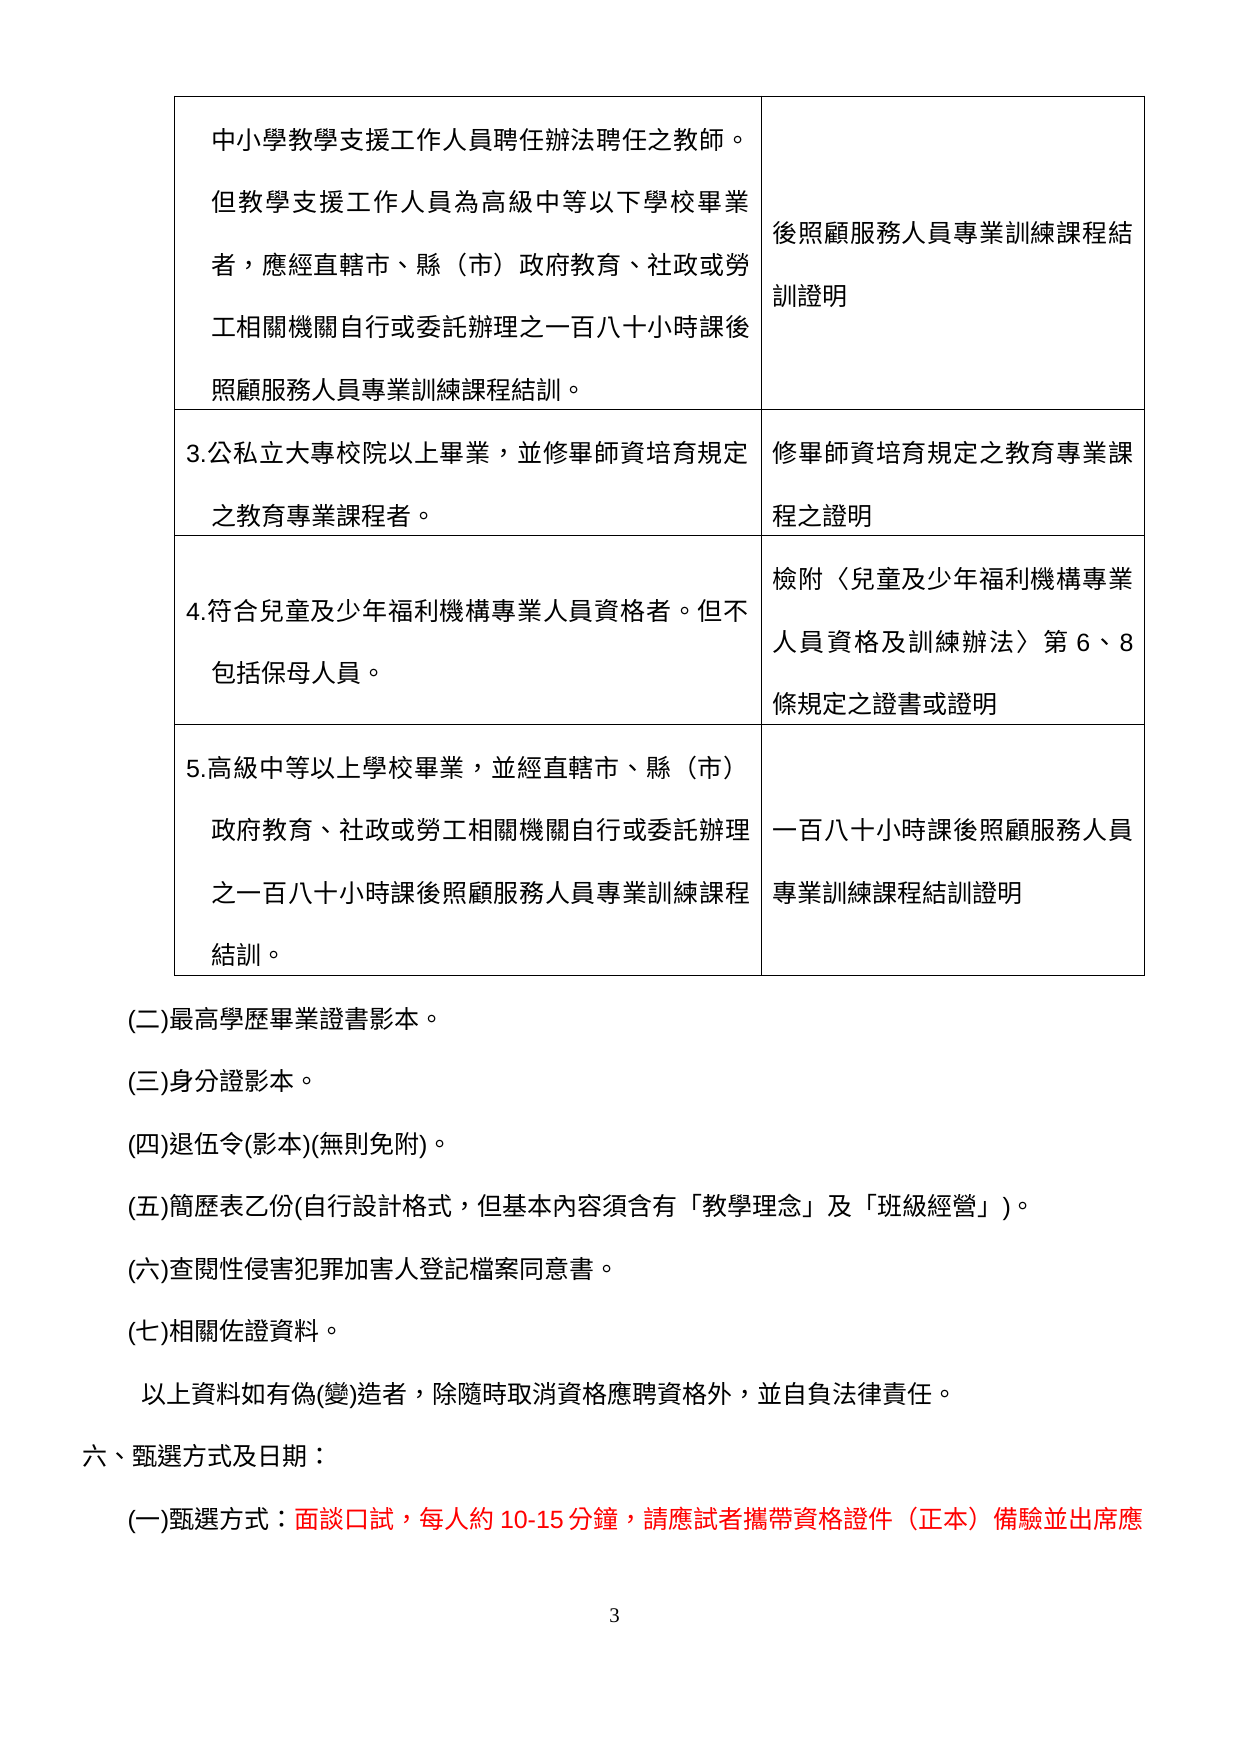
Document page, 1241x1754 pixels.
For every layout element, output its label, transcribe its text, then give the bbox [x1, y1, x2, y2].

text (一)甄選方式：面談口試，每人約10-15分鐘，請應試者攜帶資格證件（正本）備驗並出席應 [127, 1476, 1146, 1538]
table_cell 3.公私立大專校院以上畢業，並修畢師資培育規定之教育專業課程者。 [175, 410, 761, 535]
table_cell 4.符合兒童及少年福利機構專業人員資格者。但不包括保母人員。 [175, 536, 761, 724]
text (五)簡歷表乙份(自行設計格式，但基本內容須含有「教學理念」及「班級經營」)。 [127, 1163, 1146, 1226]
table_cell 修畢師資培育規定之教育專業課程之證明 [762, 410, 1144, 535]
text 以上資料如有偽(變)造者，除隨時取消資格應聘資格外，並自負法律責任。 [141, 1351, 1146, 1413]
text (二)最高學歷畢業證書影本。 [127, 976, 1146, 1038]
text (七)相關佐證資料。 [127, 1288, 1146, 1351]
text (六)查閱性侵害犯罪加害人登記檔案同意書。 [127, 1226, 1146, 1288]
text 六、甄選方式及日期： [83, 1413, 1146, 1476]
text (四)退伍令(影本)(無則免附)。 [127, 1101, 1146, 1163]
table_cell 一百八十小時課後照顧服務人員專業訓練課程結訓證明 [762, 725, 1144, 975]
table_cell 後照顧服務人員專業訓練課程結訓證明 [762, 97, 1144, 409]
table_cell 檢附〈兒童及少年福利機構專業人員資格及訓練辦法〉第6、8條規定之證書或證明 [762, 536, 1144, 724]
table_cell 5.高級中等以上學校畢業，並經直轄市、縣（市）政府教育、社政或勞工相關機關自行或委託辦理之一百八十小時課後照顧服務人員專業訓練課程結訓。 [175, 725, 761, 975]
text (三)身分證影本。 [127, 1038, 1146, 1101]
table_cell 中小學教學支援工作人員聘任辦法聘任之教師。但教學支援工作人員為高級中等以下學校畢業者，應經直轄市、縣（市）政府教育、社政或勞工相關機關自行或委託辦理之一百八十小時課後照顧服務人員專業訓練課程結訓。 [175, 97, 761, 409]
